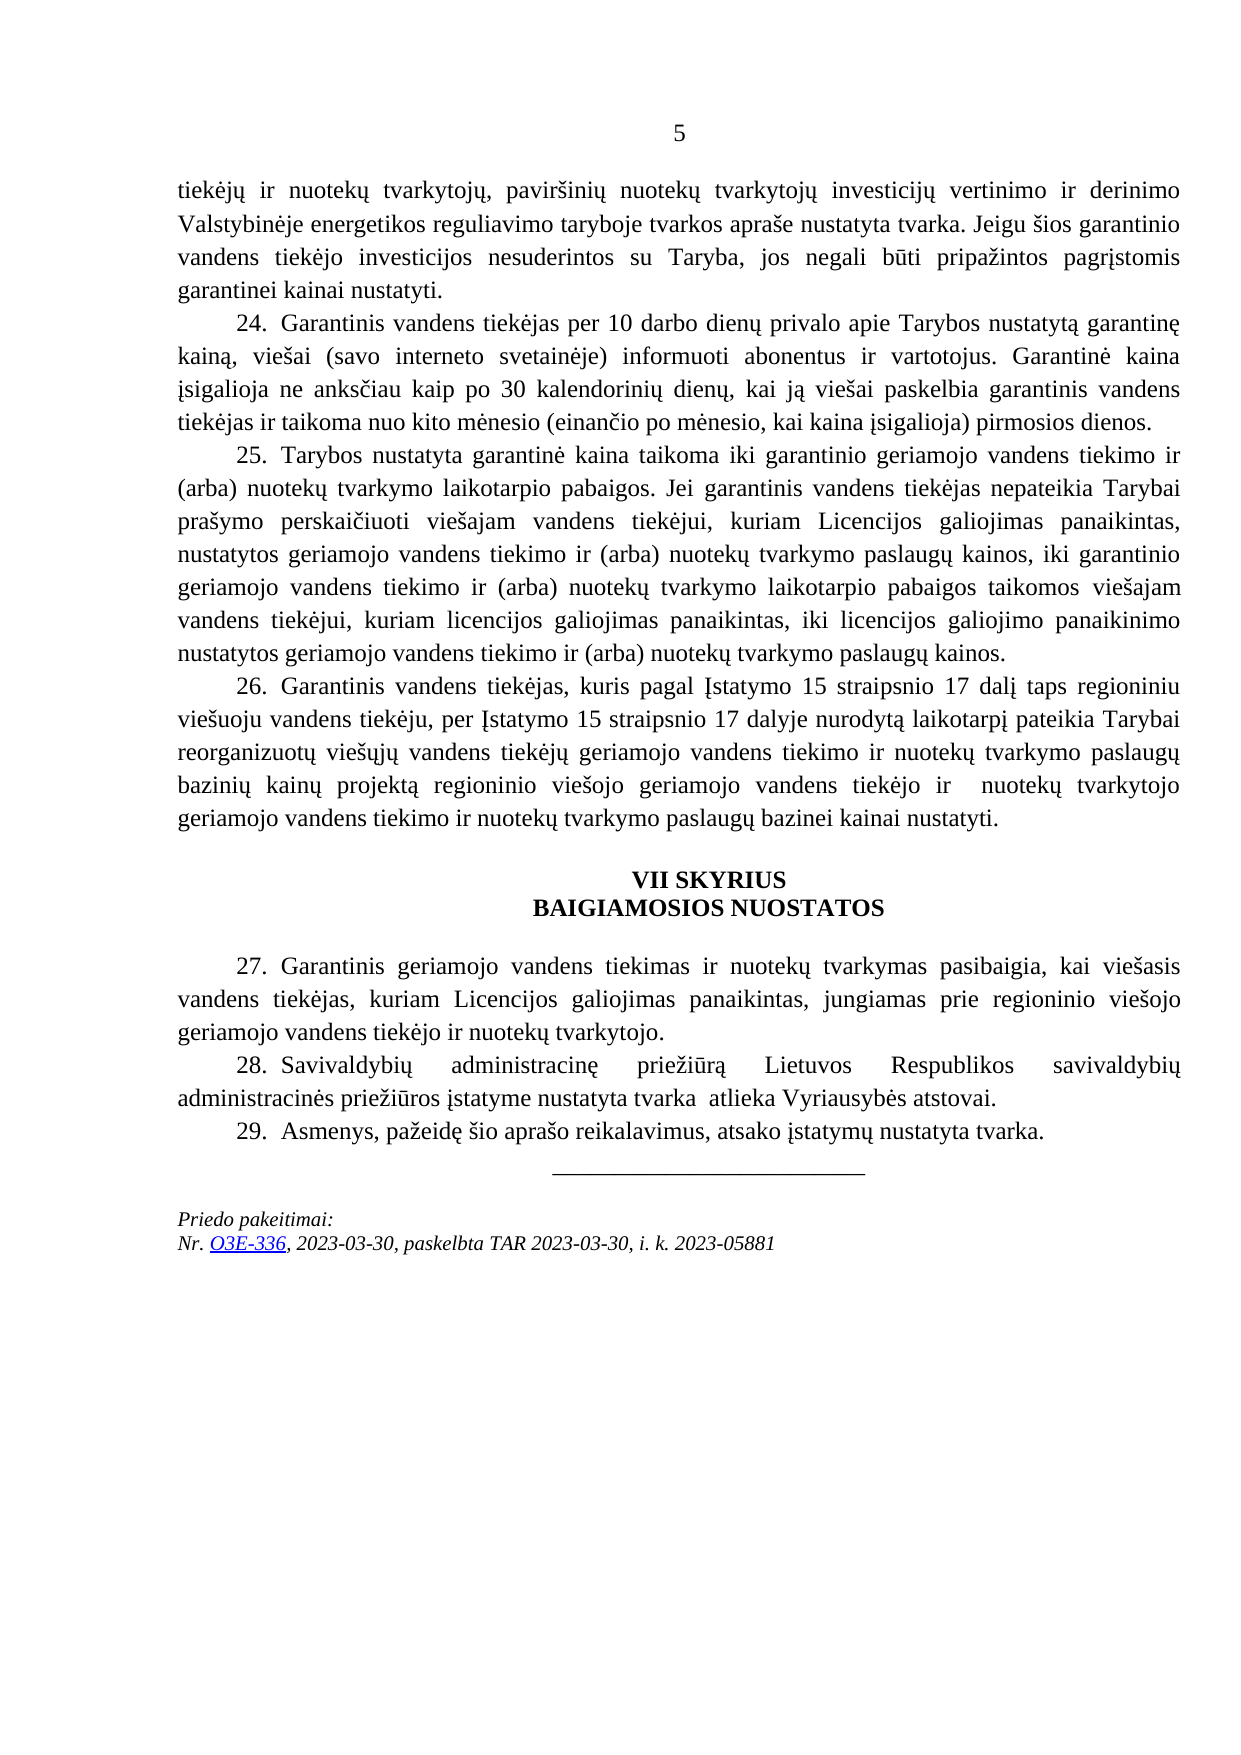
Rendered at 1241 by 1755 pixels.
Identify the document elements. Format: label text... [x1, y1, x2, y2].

text 26. Garantinis vandens tiekėjas, kuris pagal Įstatymo 15 straipsnio 17 dalį taps regioniniu viešuoju vandens tiekėju, per Įstatymo 15 straipsnio 17 dalyje nurodytą laikotarpį pateikia Tarybai reorganizuotų viešųjų vandens tiekėjų geriamojo vandens tiekimo ir nuotekų tvarkymo paslaugų bazinių kainų projektą regioninio viešojo geriamojo vandens tiekėjo ir nuotekų tvarkytojo geriamojo vandens tiekimo ir nuotekų tvarkymo paslaugų bazinei kainai nustatyti. [177, 671, 1181, 832]
text tiekėjų ir nuotekų tvarkytojų, paviršinių nuotekų tvarkytojų investicijų vertinimo ir derinimo Valstybinėje energetikos reguliavimo taryboje tvarkos apraše nustatyta tvarka. Jeigu šios garantinio vandens tiekėjo investicijos nesuderintos su Taryba, jos negali būti pripažintos pagrįstomis garantinei kainai nustatyti. [177, 176, 1181, 303]
text Nr. O3E-336, 2023-03-30, paskelbta TAR 2023-03-30, i. k. 2023-05881 [177, 1231, 1181, 1255]
text _________________________ [177, 1149, 1181, 1178]
text 25. Tarybos nustatyta garantinė kaina taikoma iki garantinio geriamojo vandens tiekimo ir (arba) nuotekų tvarkymo laikotarpio pabaigos. Jei garantinis vandens tiekėjas nepateikia Tarybai prašymo perskaičiuoti viešajam vandens tiekėjui, kuriam Licencijos galiojimas panaikintas, nustatytos geriamojo vandens tiekimo ir (arba) nuotekų tvarkymo paslaugų kainos, iki garantinio geriamojo vandens tiekimo ir (arba) nuotekų tvarkymo laikotarpio pabaigos taikomos viešajam vandens tiekėjui, kuriam licencijos galiojimas panaikintas, iki licencijos galiojimo panaikinimo nustatytos geriamojo vandens tiekimo ir (arba) nuotekų tvarkymo paslaugų kainos. [177, 440, 1181, 667]
text 24. Garantinis vandens tiekėjas per 10 darbo dienų privalo apie Tarybos nustatytą garantinę kainą, viešai (savo interneto svetainėje) informuoti abonentus ir vartotojus. Garantinė kaina įsigalioja ne anksčiau kaip po 30 kalendorinių dienų, kai ją viešai paskelbia garantinis vandens tiekėjas ir taikoma nuo kito mėnesio (einančio po mėnesio, kai kaina įsigalioja) pirmosios dienos. [177, 308, 1181, 436]
text BAIGIAMOSIOS NUOSTATOS [177, 893, 1181, 922]
text 28. Savivaldybių administracinę priežiūrą Lietuvos Respublikos savivaldybių administracinės priežiūros įstatyme nustatyta tvarka atlieka Vyriausybės atstovai. [177, 1050, 1181, 1112]
text 29. Asmenys, pažeidę šio aprašo reikalavimus, atsako įstatymų nustatyta tvarka. [177, 1116, 1181, 1145]
text 27. Garantinis geriamojo vandens tiekimas ir nuotekų tvarkymas pasibaigia, kai viešasis vandens tiekėjas, kuriam Licencijos galiojimas panaikintas, jungiamas prie regioninio viešojo geriamojo vandens tiekėjo ir nuotekų tvarkytojo. [177, 951, 1181, 1046]
text Priedo pakeitimai: [177, 1207, 1181, 1231]
text VII SKYRIUS [177, 865, 1181, 893]
